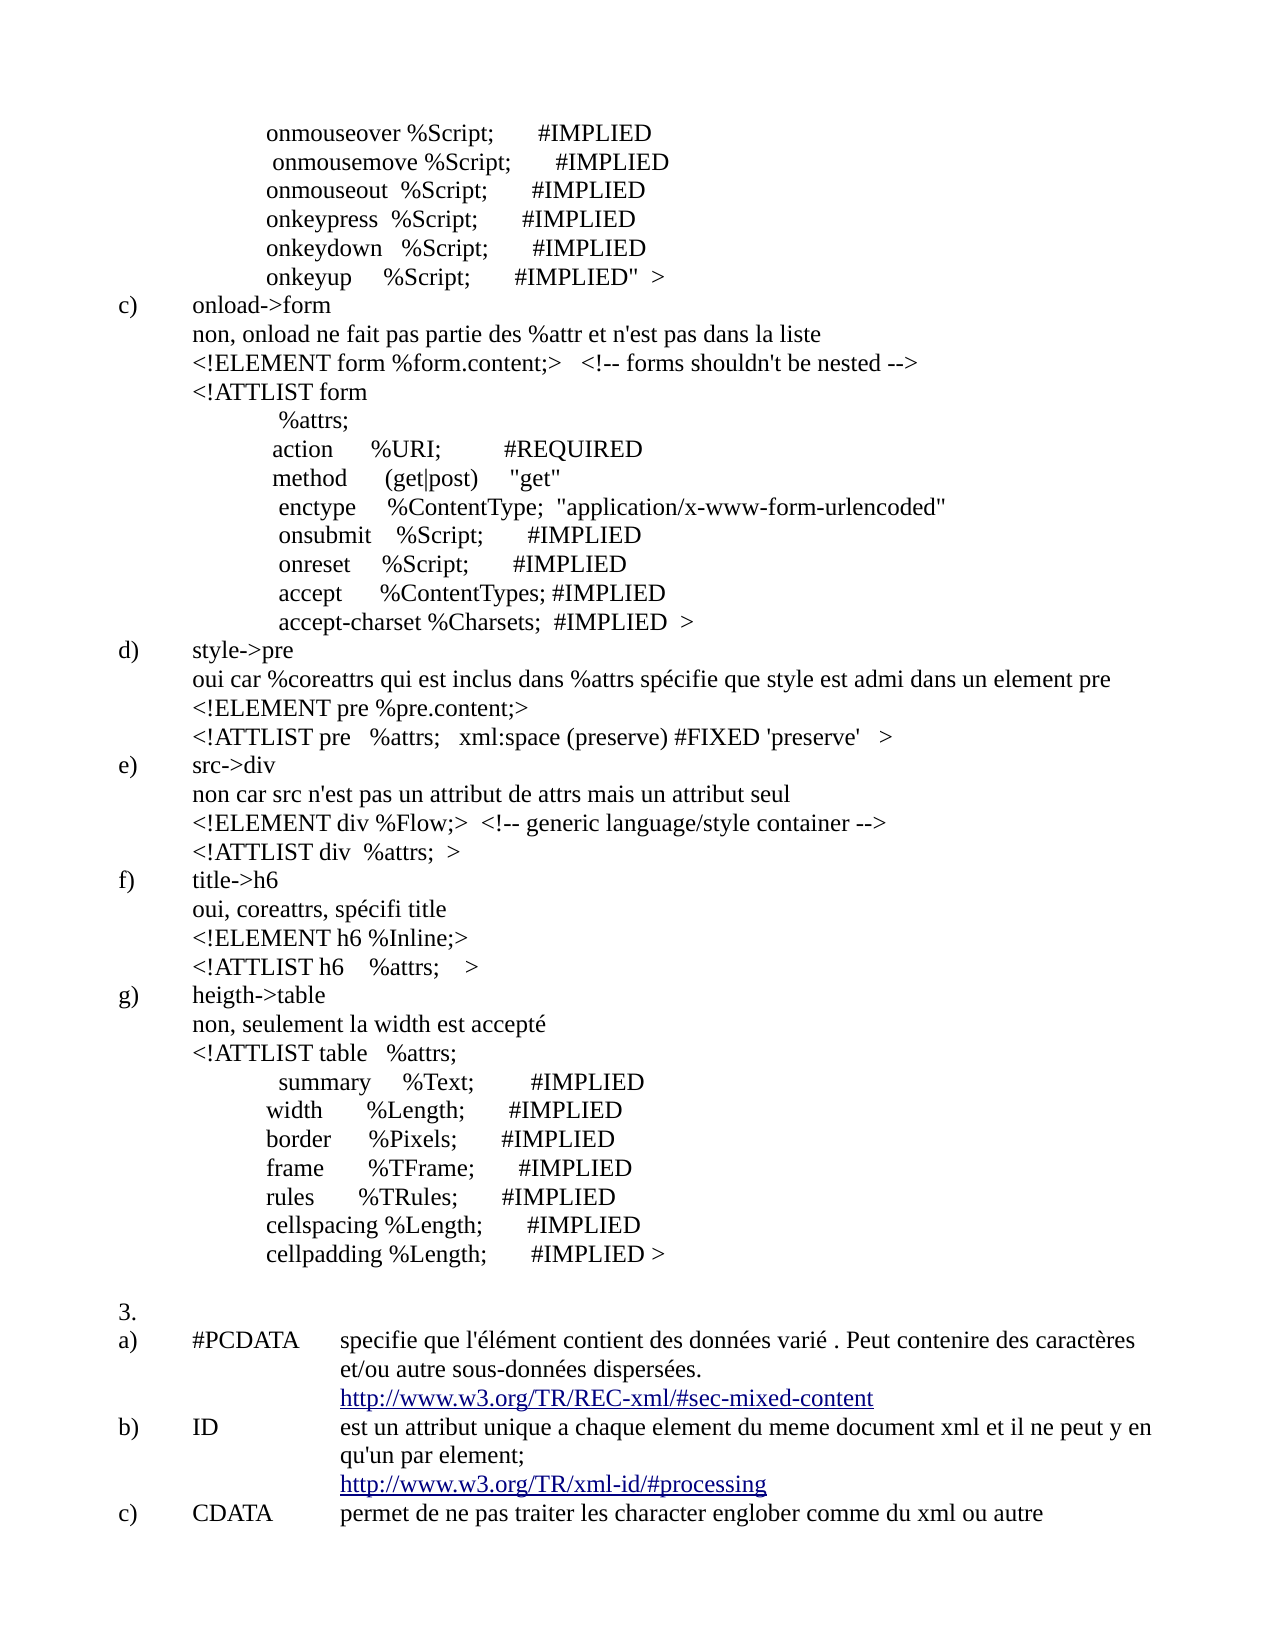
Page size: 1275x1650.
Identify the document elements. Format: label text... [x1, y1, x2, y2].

text method (get|post) "get" [118, 463, 1157, 492]
text onkeyup %Script; #IMPLIED" > [118, 262, 1157, 291]
text oui, coreattrs, spécifi title [118, 894, 1157, 923]
text <!ATTLIST form [118, 377, 1157, 406]
text g) heigth->table [118, 981, 1157, 1009]
text cellspacing %Length; #IMPLIED [118, 1211, 1157, 1239]
text qu'un par element; [118, 1441, 1157, 1469]
text <!ELEMENT pre %pre.content;> [118, 693, 1157, 722]
text <!ATTLIST table %attrs; [118, 1038, 1157, 1067]
text cellpadding %Length; #IMPLIED > [118, 1239, 1157, 1268]
text onsubmit %Script; #IMPLIED [118, 521, 1157, 549]
text enctype %ContentType; "application/x-www-form-urlencoded" [118, 492, 1157, 521]
text onreset %Script; #IMPLIED [118, 549, 1157, 578]
text border %Pixels; #IMPLIED [118, 1124, 1157, 1153]
text width %Length; #IMPLIED [118, 1096, 1157, 1124]
text http://www.w3.org/TR/REC-xml/#sec-mixed-content [118, 1383, 1157, 1412]
text action %URI; #REQUIRED [118, 434, 1157, 463]
text non, seulement la width est accepté [118, 1009, 1157, 1038]
text %attrs; [118, 406, 1157, 434]
text accept %ContentTypes; #IMPLIED [118, 578, 1157, 607]
text <!ELEMENT form %form.content;> <!-- forms shouldn't be nested --> [118, 348, 1157, 377]
text http://www.w3.org/TR/xml-id/#processing [118, 1469, 1157, 1498]
text c) onload->form [118, 291, 1157, 319]
text <!ELEMENT h6 %Inline;> [118, 923, 1157, 952]
text summary %Text; #IMPLIED [118, 1067, 1157, 1096]
text rules %TRules; #IMPLIED [118, 1182, 1157, 1211]
text accept-charset %Charsets; #IMPLIED > [118, 607, 1157, 636]
text non, onload ne fait pas partie des %attr et n'est pas dans la liste [118, 319, 1157, 348]
text onmouseout %Script; #IMPLIED [118, 176, 1157, 204]
text f) title->h6 [118, 866, 1157, 894]
text <!ATTLIST h6 %attrs; > [118, 952, 1157, 981]
text <!ATTLIST pre %attrs; xml:space (preserve) #FIXED 'preserve' > [118, 722, 1157, 751]
text a) #PCDATA specifie que l'élément contient des données varié . Peut contenire des caractères et/ou autre sous-données dispersées. [118, 1326, 1157, 1383]
text non car src n'est pas un attribut de attrs mais un attribut seul [118, 779, 1157, 808]
text e) src->div [118, 751, 1157, 779]
text 3. [118, 1297, 1157, 1326]
text onmouseover %Script; #IMPLIED [118, 118, 1157, 147]
text onmousemove %Script; #IMPLIED [118, 147, 1157, 176]
text onkeypress %Script; #IMPLIED [118, 204, 1157, 233]
text oui car %coreattrs qui est inclus dans %attrs spécifie que style est admi dans un element pre [118, 664, 1157, 693]
text <!ATTLIST div %attrs; > [118, 837, 1157, 866]
text c) CDATA permet de ne pas traiter les character englober comme du xml ou autre [118, 1498, 1157, 1527]
text d) style->pre [118, 636, 1157, 664]
text <!ELEMENT div %Flow;> <!-- generic language/style container --> [118, 808, 1157, 837]
text frame %TFrame; #IMPLIED [118, 1153, 1157, 1182]
text onkeydown %Script; #IMPLIED [118, 233, 1157, 262]
text b) ID est un attribut unique a chaque element du meme document xml et il ne peut y en [118, 1412, 1157, 1441]
